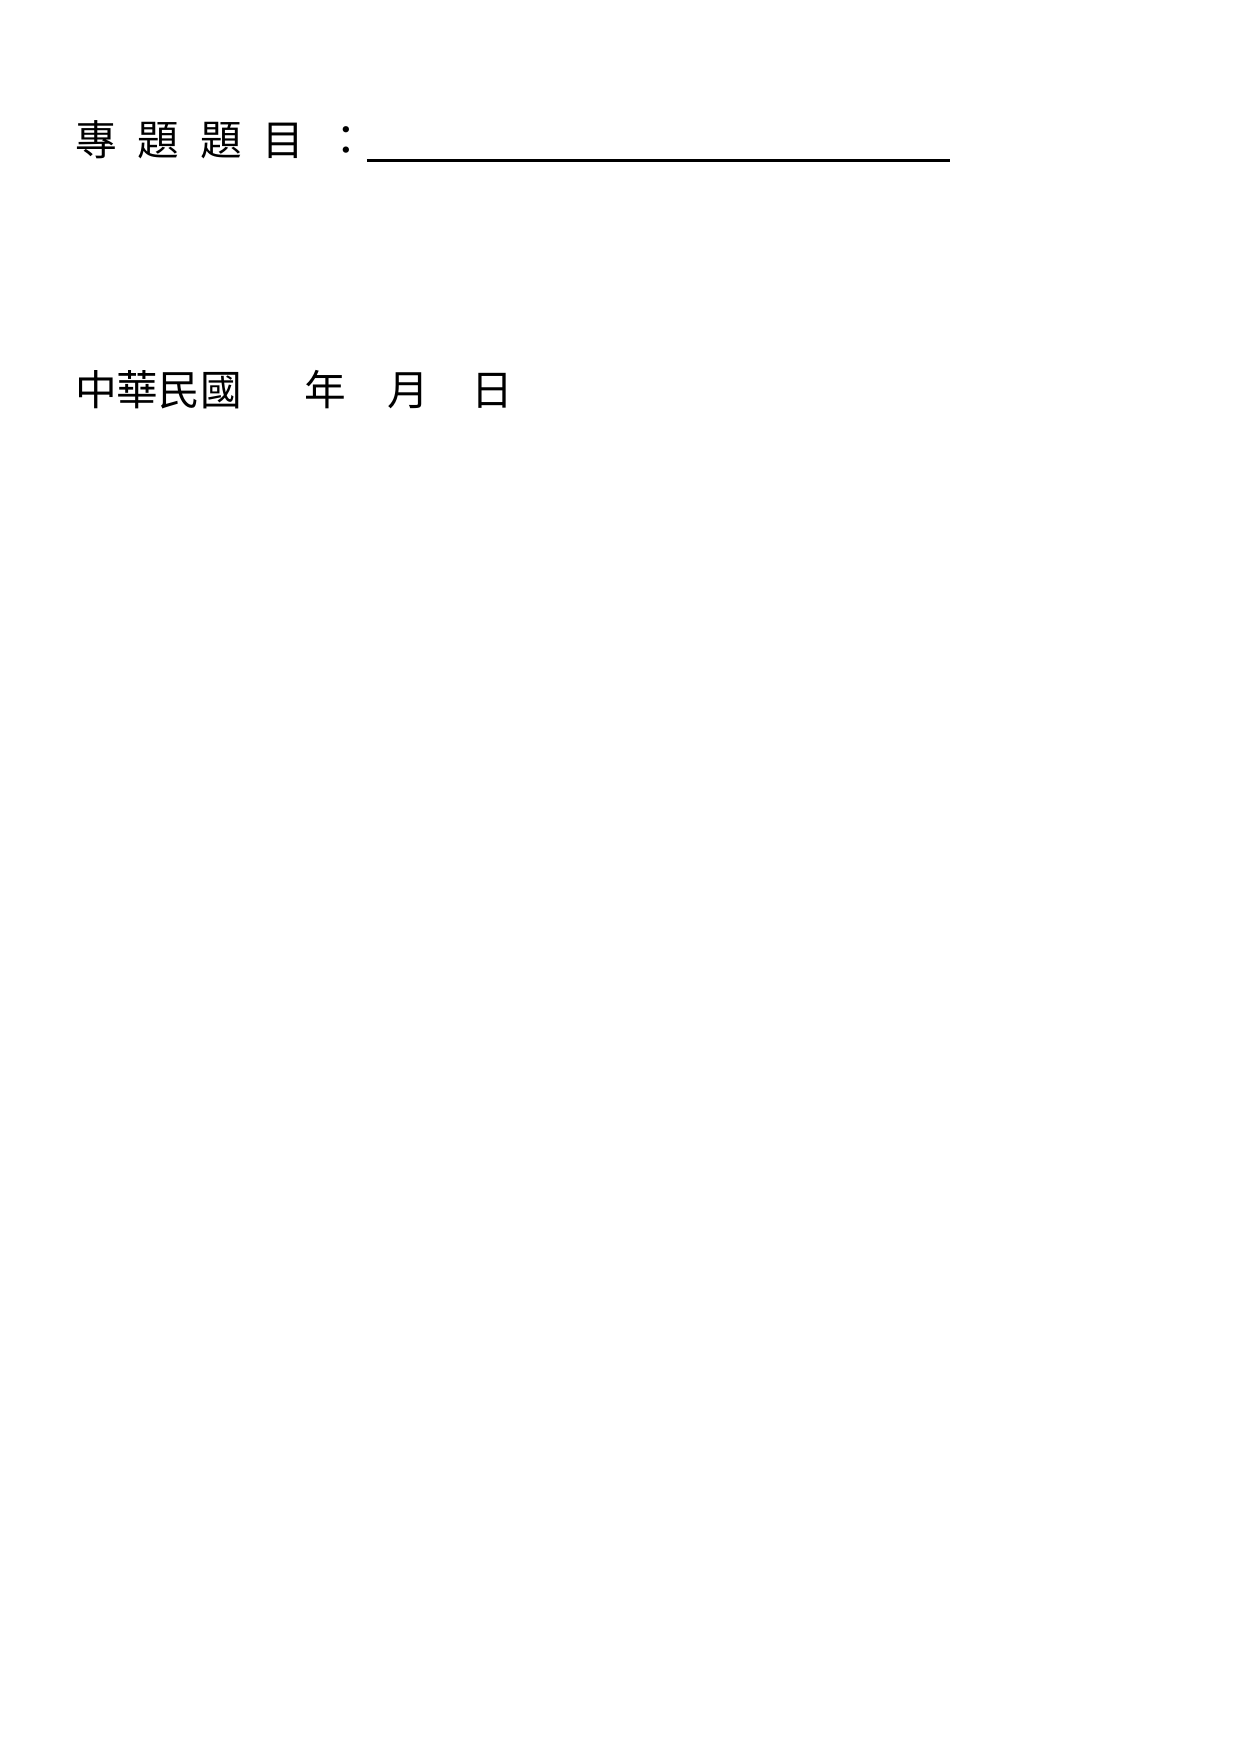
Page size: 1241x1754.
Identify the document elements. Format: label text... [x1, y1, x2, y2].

text 中華民國 年 月 日 [75, 346, 1165, 408]
text 專 題 題 目 ： [75, 96, 1165, 158]
